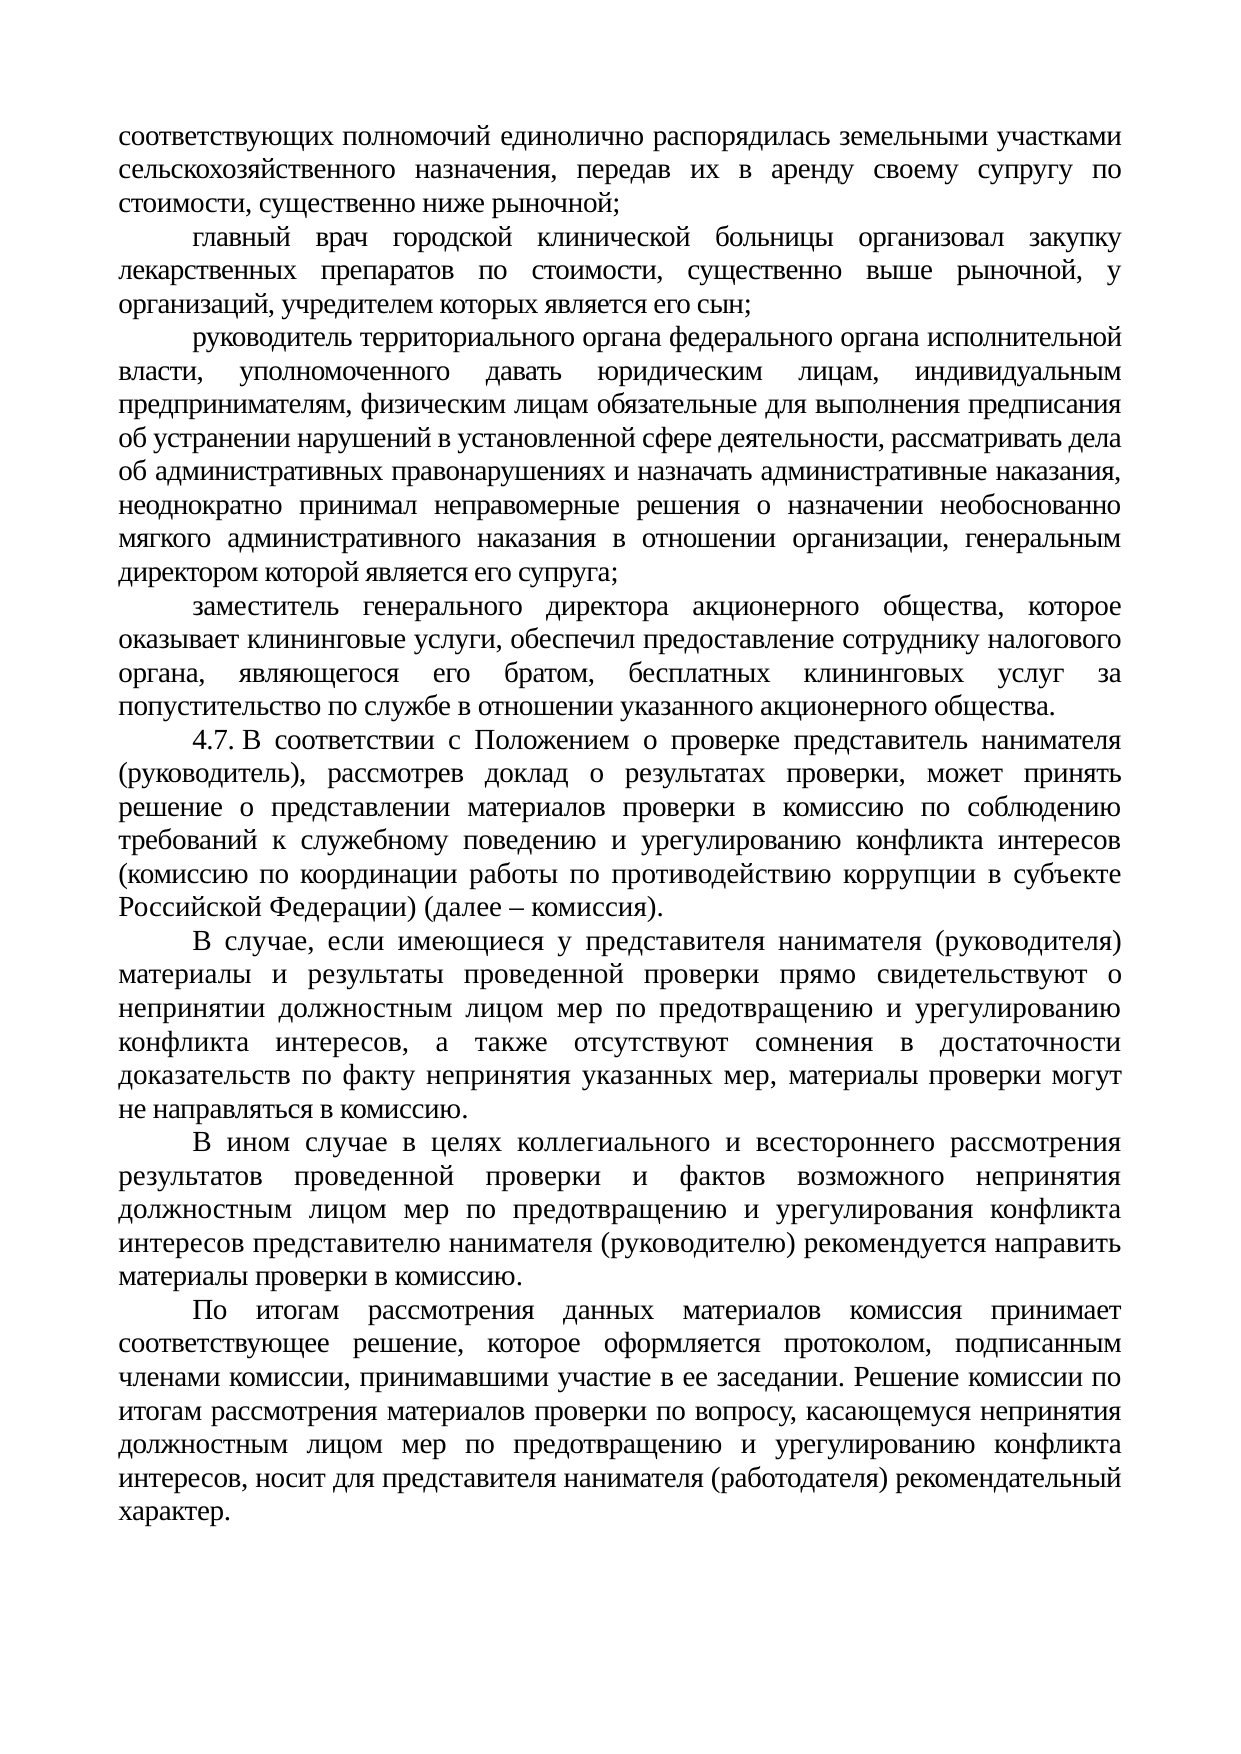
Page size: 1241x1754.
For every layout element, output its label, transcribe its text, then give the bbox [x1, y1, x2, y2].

text главный врач городской клинической больницы организовал закупку лекарственных препаратов по стоимости, существенно выше рыночной, у организаций, учредителем которых является его сын; [118, 219, 1122, 319]
text соответствующих полномочий единолично распорядилась земельными участками сельскохозяйственного назначения, передав их в аренду своему супругу по стоимости, существенно ниже рыночной; [118, 118, 1122, 219]
text 4.7. В соответствии с Положением о проверке представитель нанимателя (руководитель), рассмотрев доклад о результатах проверки, может принять решение о представлении материалов проверки в комиссию по соблюдению требований к служебному поведению и урегулированию конфликта интересов (комиссию по координации работы по противодействию коррупции в субъекте Российской Федерации) (далее – комиссия). [118, 722, 1122, 923]
text В ином случае в целях коллегиального и всестороннего рассмотрения результатов проведенной проверки и фактов возможного непринятия должностным лицом мер по предотвращению и урегулирования конфликта интересов представителю нанимателя (руководителю) рекомендуется направить материалы проверки в комиссию. [118, 1124, 1122, 1292]
text В случае, если имеющиеся у представителя нанимателя (руководителя) материалы и результаты проведенной проверки прямо свидетельствуют о непринятии должностным лицом мер по предотвращению и урегулированию конфликта интересов, а также отсутствуют сомнения в достаточности доказательств по факту непринятия указанных мер, материалы проверки могут не направляться в комиссию. [118, 923, 1122, 1124]
text заместитель генерального директора акционерного общества, которое оказывает клининговые услуги, обеспечил предоставление сотруднику налогового органа, являющегося его братом, бесплатных клининговых услуг за попустительство по службе в отношении указанного акционерного общества. [118, 588, 1122, 722]
text руководитель территориального органа федерального органа исполнительной власти, уполномоченного давать юридическим лицам, индивидуальным предпринимателям, физическим лицам обязательные для выполнения предписания об устранении нарушений в установленной сфере деятельности, рассматривать дела об административных правонарушениях и назначать административные наказания, неоднократно принимал неправомерные решения о назначении необоснованно мягкого административного наказания в отношении организации, генеральным директором которой является его супруга; [118, 319, 1122, 588]
text По итогам рассмотрения данных материалов комиссия принимает соответствующее решение, которое оформляется протоколом, подписанным членами комиссии, принимавшими участие в ее заседании. Решение комиссии по итогам рассмотрения материалов проверки по вопросу, касающемуся непринятия должностным лицом мер по предотвращению и урегулированию конфликта интересов, носит для представителя нанимателя (работодателя) рекомендательный характер. [118, 1292, 1122, 1527]
